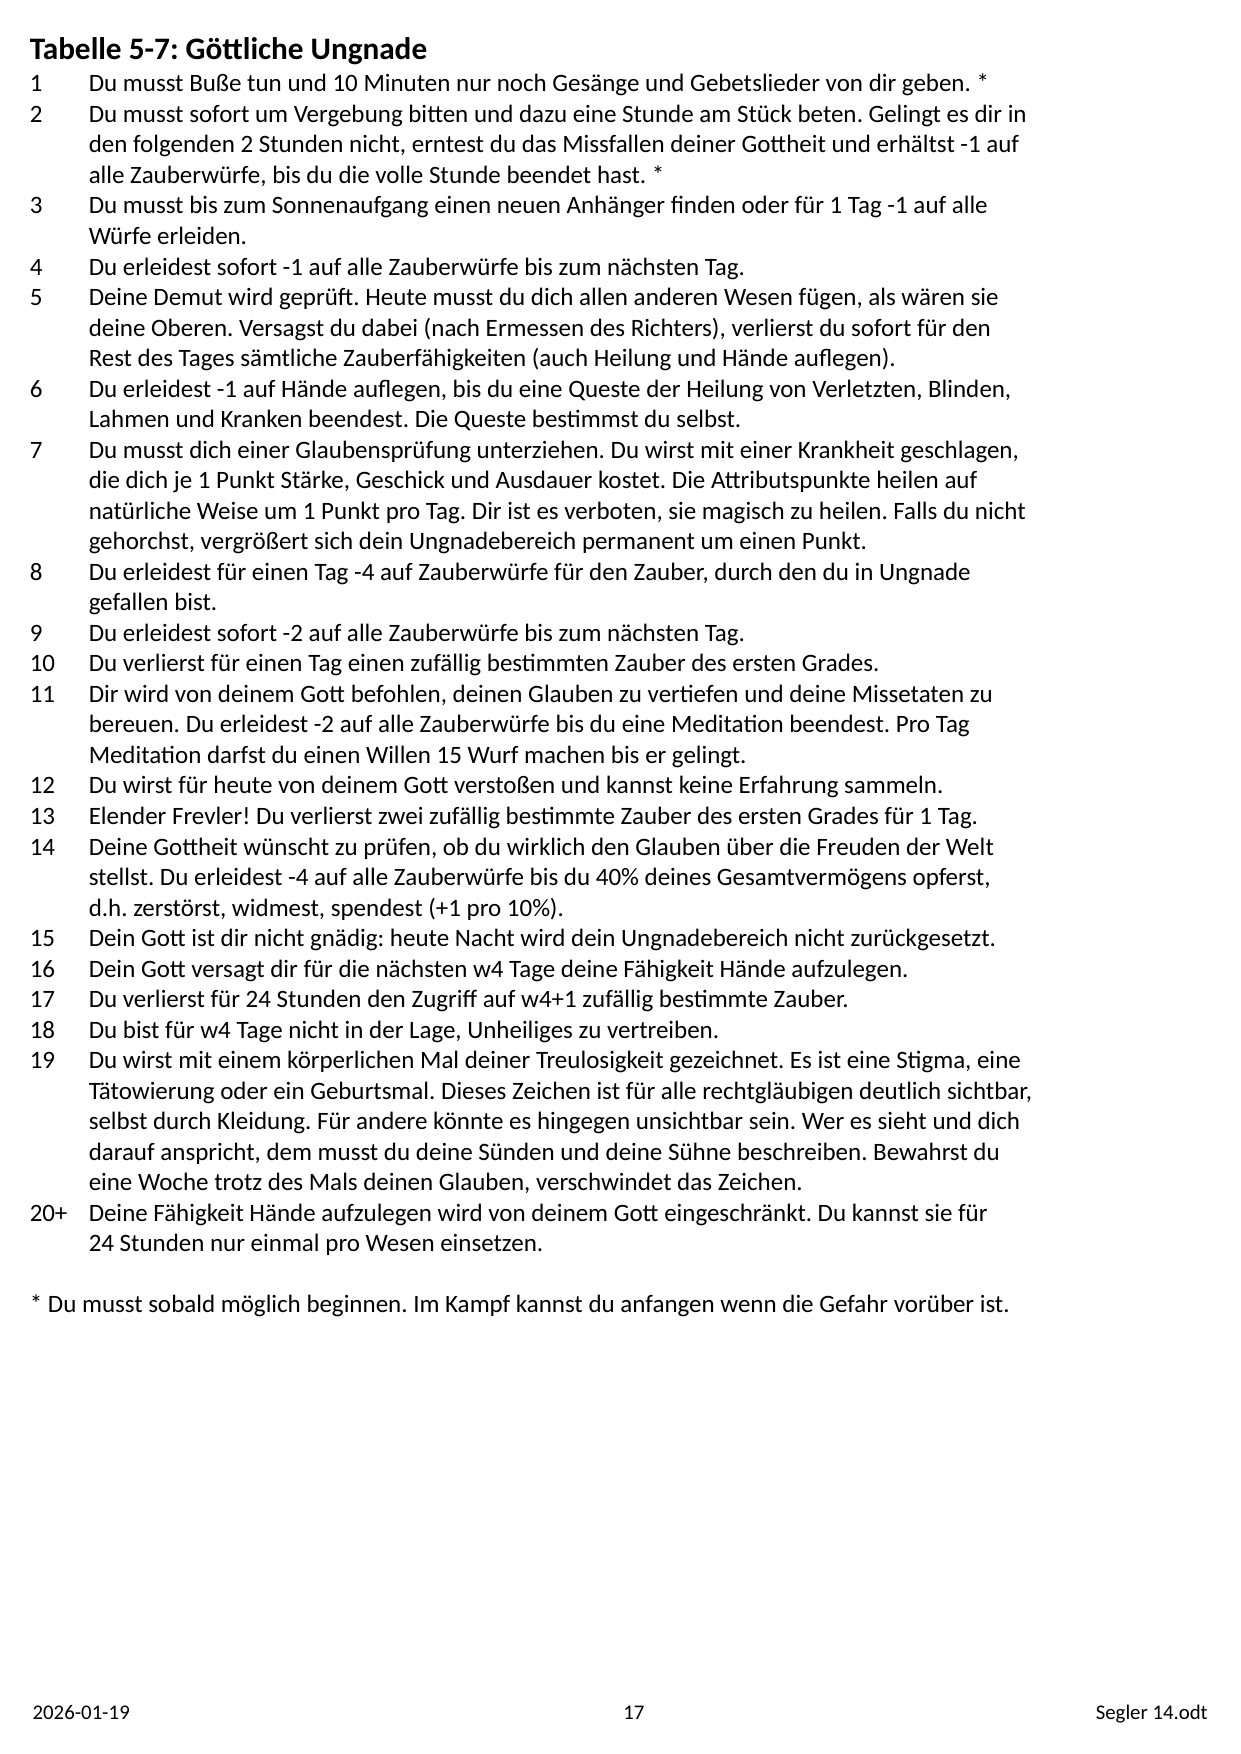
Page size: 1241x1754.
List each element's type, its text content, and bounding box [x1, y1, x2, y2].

text 18 Du bist für w4 Tage nicht in der Lage, Unheiliges zu vertreiben. [29, 1014, 1211, 1044]
text d.h. zerstörst, widmest, spendest (+1 pro 10%). [29, 892, 1211, 922]
text deine Oberen. Versagst du dabei (nach Ermessen des Richters), verlierst du sofort für den [29, 312, 1211, 342]
text stellst. Du erleidest -4 auf alle Zauberwürfe bis du 40% deines Gesamtvermögens opferst, [29, 861, 1211, 892]
text 16 Dein Gott versagt dir für die nächsten w4 Tage deine Fähigkeit Hände aufzulegen. [29, 953, 1211, 983]
text 6 Du erleidest -1 auf Hände auflegen, bis du eine Queste der Heilung von Verletzten, Blinden, [29, 373, 1211, 403]
text 1 Du musst Buße tun und 10 Minuten nur noch Gesänge und Gebetslieder von dir geben. * [29, 68, 1211, 98]
text 11 Dir wird von deinem Gott befohlen, deinen Glauben zu vertiefen und deine Missetaten zu [29, 678, 1211, 708]
text Tätowierung oder ein Geburtsmal. Dieses Zeichen ist für alle rechtgläubigen deutlich sichtbar, [29, 1075, 1211, 1105]
text Rest des Tages sämtliche Zauberfähigkeiten (auch Heilung und Hände auflegen). [29, 342, 1211, 373]
text Würfe erleiden. [29, 220, 1211, 251]
text bereuen. Du erleidest -2 auf alle Zauberwürfe bis du eine Meditation beendest. Pro Tag [29, 708, 1211, 739]
text 8 Du erleidest für einen Tag -4 auf Zauberwürfe für den Zauber, durch den du in Ungnade [29, 556, 1211, 586]
text alle Zauberwürfe, bis du die volle Stunde beendet hast. * [29, 159, 1211, 190]
text den folgenden 2 Stunden nicht, erntest du das Missfallen deiner Gottheit und erhältst -1 auf [29, 129, 1211, 159]
text 7 Du musst dich einer Glaubensprüfung unterziehen. Du wirst mit einer Krankheit geschlagen, [29, 434, 1211, 464]
text Meditation darfst du einen Willen 15 Wurf machen bis er gelingt. [29, 739, 1211, 769]
text 5 Deine Demut wird geprüft. Heute musst du dich allen anderen Wesen fügen, als wären sie [29, 281, 1211, 312]
text * Du musst sobald möglich beginnen. Im Kampf kannst du anfangen wenn die Gefahr vorüber ist. [29, 1288, 1211, 1319]
text natürliche Weise um 1 Punkt pro Tag. Dir ist es verboten, sie magisch zu heilen. Falls du nicht [29, 495, 1211, 525]
text 13 Elender Frevler! Du verlierst zwei zufällig bestimmte Zauber des ersten Grades für 1 Tag. [29, 800, 1211, 831]
text eine Woche trotz des Mals deinen Glauben, verschwindet das Zeichen. [29, 1166, 1211, 1197]
text 12 Du wirst für heute von deinem Gott verstoßen und kannst keine Erfahrung sammeln. [29, 769, 1211, 800]
text 4 Du erleidest sofort -1 auf alle Zauberwürfe bis zum nächsten Tag. [29, 251, 1211, 281]
text 3 Du musst bis zum Sonnenaufgang einen neuen Anhänger finden oder für 1 Tag -1 auf alle [29, 190, 1211, 220]
text selbst durch Kleidung. Für andere könnte es hingegen unsichtbar sein. Wer es sieht und dich [29, 1105, 1211, 1136]
text 20+ Deine Fähigkeit Hände aufzulegen wird von deinem Gott eingeschränkt. Du kannst sie für [29, 1197, 1211, 1227]
text gehorchst, vergrößert sich dein Ungnadebereich permanent um einen Punkt. [29, 525, 1211, 556]
text darauf anspricht, dem musst du deine Sünden und deine Sühne beschreiben. Bewahrst du [29, 1136, 1211, 1166]
text gefallen bist. [29, 586, 1211, 617]
text 17 Du verlierst für 24 Stunden den Zugriff auf w4+1 zufällig bestimmte Zauber. [29, 983, 1211, 1014]
text 10 Du verlierst für einen Tag einen zufällig bestimmten Zauber des ersten Grades. [29, 647, 1211, 678]
text Tabelle 5-7: Göttliche Ungnade [29, 29, 1211, 68]
text 2 Du musst sofort um Vergebung bitten und dazu eine Stunde am Stück beten. Gelingt es dir in [29, 98, 1211, 129]
text 19 Du wirst mit einem körperlichen Mal deiner Treulosigkeit gezeichnet. Es ist eine Stigma, eine [29, 1044, 1211, 1075]
text 24 Stunden nur einmal pro Wesen einsetzen. [29, 1227, 1211, 1258]
text 15 Dein Gott ist dir nicht gnädig: heute Nacht wird dein Ungnadebereich nicht zurückgesetzt. [29, 922, 1211, 953]
text Lahmen und Kranken beendest. Die Queste bestimmst du selbst. [29, 403, 1211, 434]
text die dich je 1 Punkt Stärke, Geschick und Ausdauer kostet. Die Attributspunkte heilen auf [29, 464, 1211, 495]
text 9 Du erleidest sofort -2 auf alle Zauberwürfe bis zum nächsten Tag. [29, 617, 1211, 647]
text 14 Deine Gottheit wünscht zu prüfen, ob du wirklich den Glauben über die Freuden der Welt [29, 831, 1211, 861]
